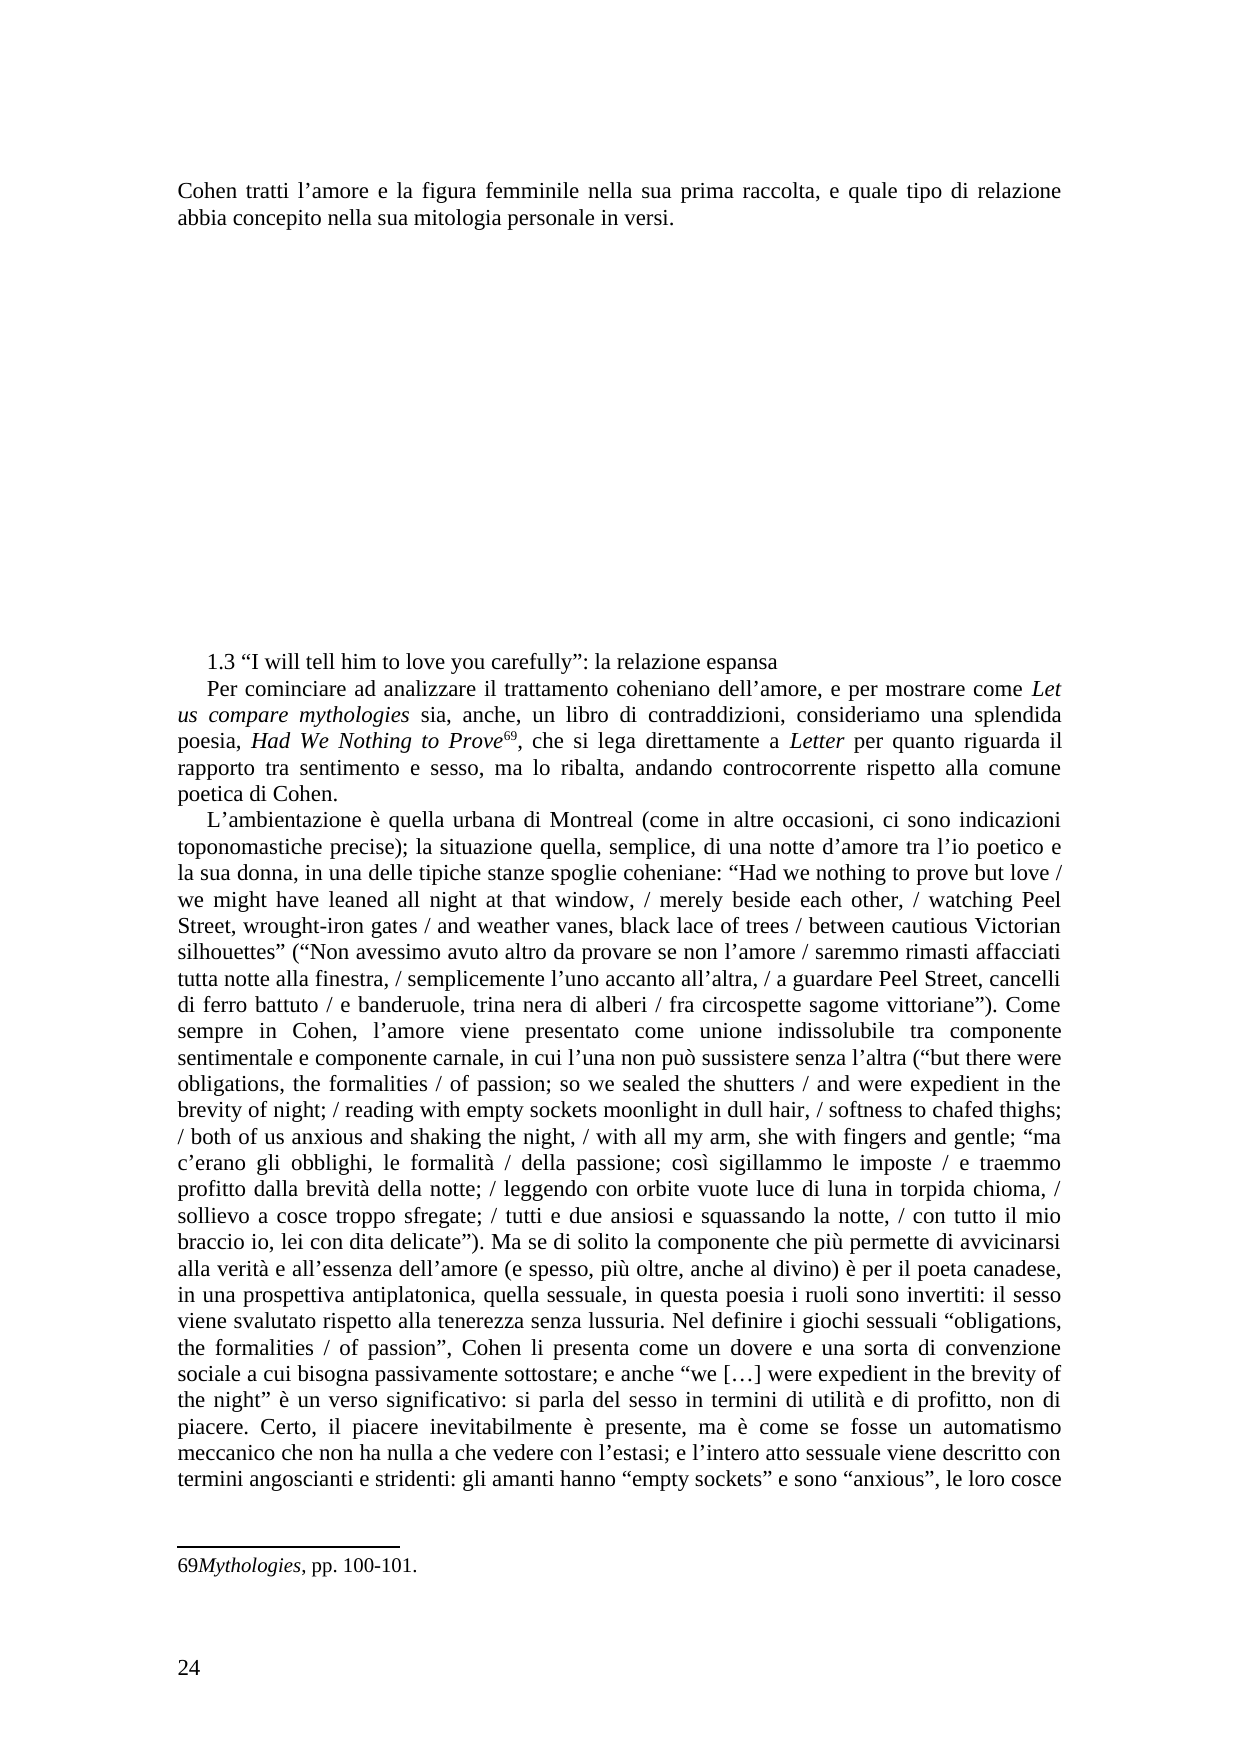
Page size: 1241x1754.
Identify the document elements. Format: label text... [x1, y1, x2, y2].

text 1.3 “I will tell him to love you carefully”: la relazione espansa [177, 648, 1063, 675]
text L’ambientazione è quella urbana di Montreal (come in altre occasioni, ci sono indicazioni toponomastiche precise); la situazione quella, semplice, di una notte d’amore tra l’io poetico e la sua donna, in una delle tipiche stanze spoglie coheniane: “Had we nothing to prove but love / we might have leaned all night at that window, / merely beside each other, / watching Peel Street, wrought-iron gates / and weather vanes, black lace of trees / between cautious Victorian silhouettes” (“Non avessimo avuto altro da provare se non l’amore / saremmo rimasti affacciati tutta notte alla finestra, / semplicemente l’uno accanto all’altra, / a guardare Peel Street, cancelli di ferro battuto / e banderuole, trina nera di alberi / fra circospette sagome vittoriane”). Come sempre in Cohen, l’amore viene presentato come unione indissolubile tra componente sentimentale e componente carnale, in cui l’una non può sussistere senza l’altra (“but there were obligations, the formalities / of passion; so we sealed the shutters / and were expedient in the brevity of night; / reading with empty sockets moonlight in dull hair, / softness to chafed thighs; / both of us anxious and shaking the night, / with all my arm, she with fingers and gentle; “ma c’erano gli obblighi, le formalità / della passione; così sigillammo le imposte / e traemmo profitto dalla brevità della notte; / leggendo con orbite vuote luce di luna in torpida chioma, / sollievo a cosce troppo sfregate; / tutti e due ansiosi e squassando la notte, / con tutto il mio braccio io, lei con dita delicate”). Ma se di solito la componente che più permette di avvicinarsi alla verità e all’essenza dell’amore (e spesso, più oltre, anche al divino) è per il poeta canadese, in una prospettiva antiplatonica, quella sessuale, in questa poesia i ruoli sono invertiti: il sesso viene svalutato rispetto alla tenerezza senza lussuria. Nel definire i giochi sessuali “obligations, the formalities / of passion”, Cohen li presenta come un dovere e una sorta di convenzione sociale a cui bisogna passivamente sottostare; e anche “we […] were expedient in the brevity of the night” è un verso significativo: si parla del sesso in termini di utilità e di profitto, non di piacere. Certo, il piacere inevitabilmente è presente, ma è come se fosse un automatismo meccanico che non ha nulla a che vedere con l’estasi; e l’intero atto sessuale viene descritto con termini angoscianti e stridenti: gli amanti hanno “empty sockets” e sono “anxious”, le loro cosce [177, 807, 1063, 1492]
text Per cominciare ad analizzare il trattamento coheniano dell’amore, e per mostrare come Let us compare mythologies sia, anche, un libro di contraddizioni, consideriamo una splendida poesia, Had We Nothing to Prove, che si lega direttamente a Letter per quanto riguarda il rapporto tra sentimento e sesso, ma lo ribalta, andando controcorrente rispetto alla comune poetica di Cohen. [177, 675, 1063, 807]
text Mythologies, pp. 100-101. [177, 1553, 1063, 1577]
text Cohen tratti l’amore e la figura femminile nella sua prima raccolta, e quale tipo di relazione abbia concepito nella sua mitologia personale in versi. [177, 177, 1063, 230]
